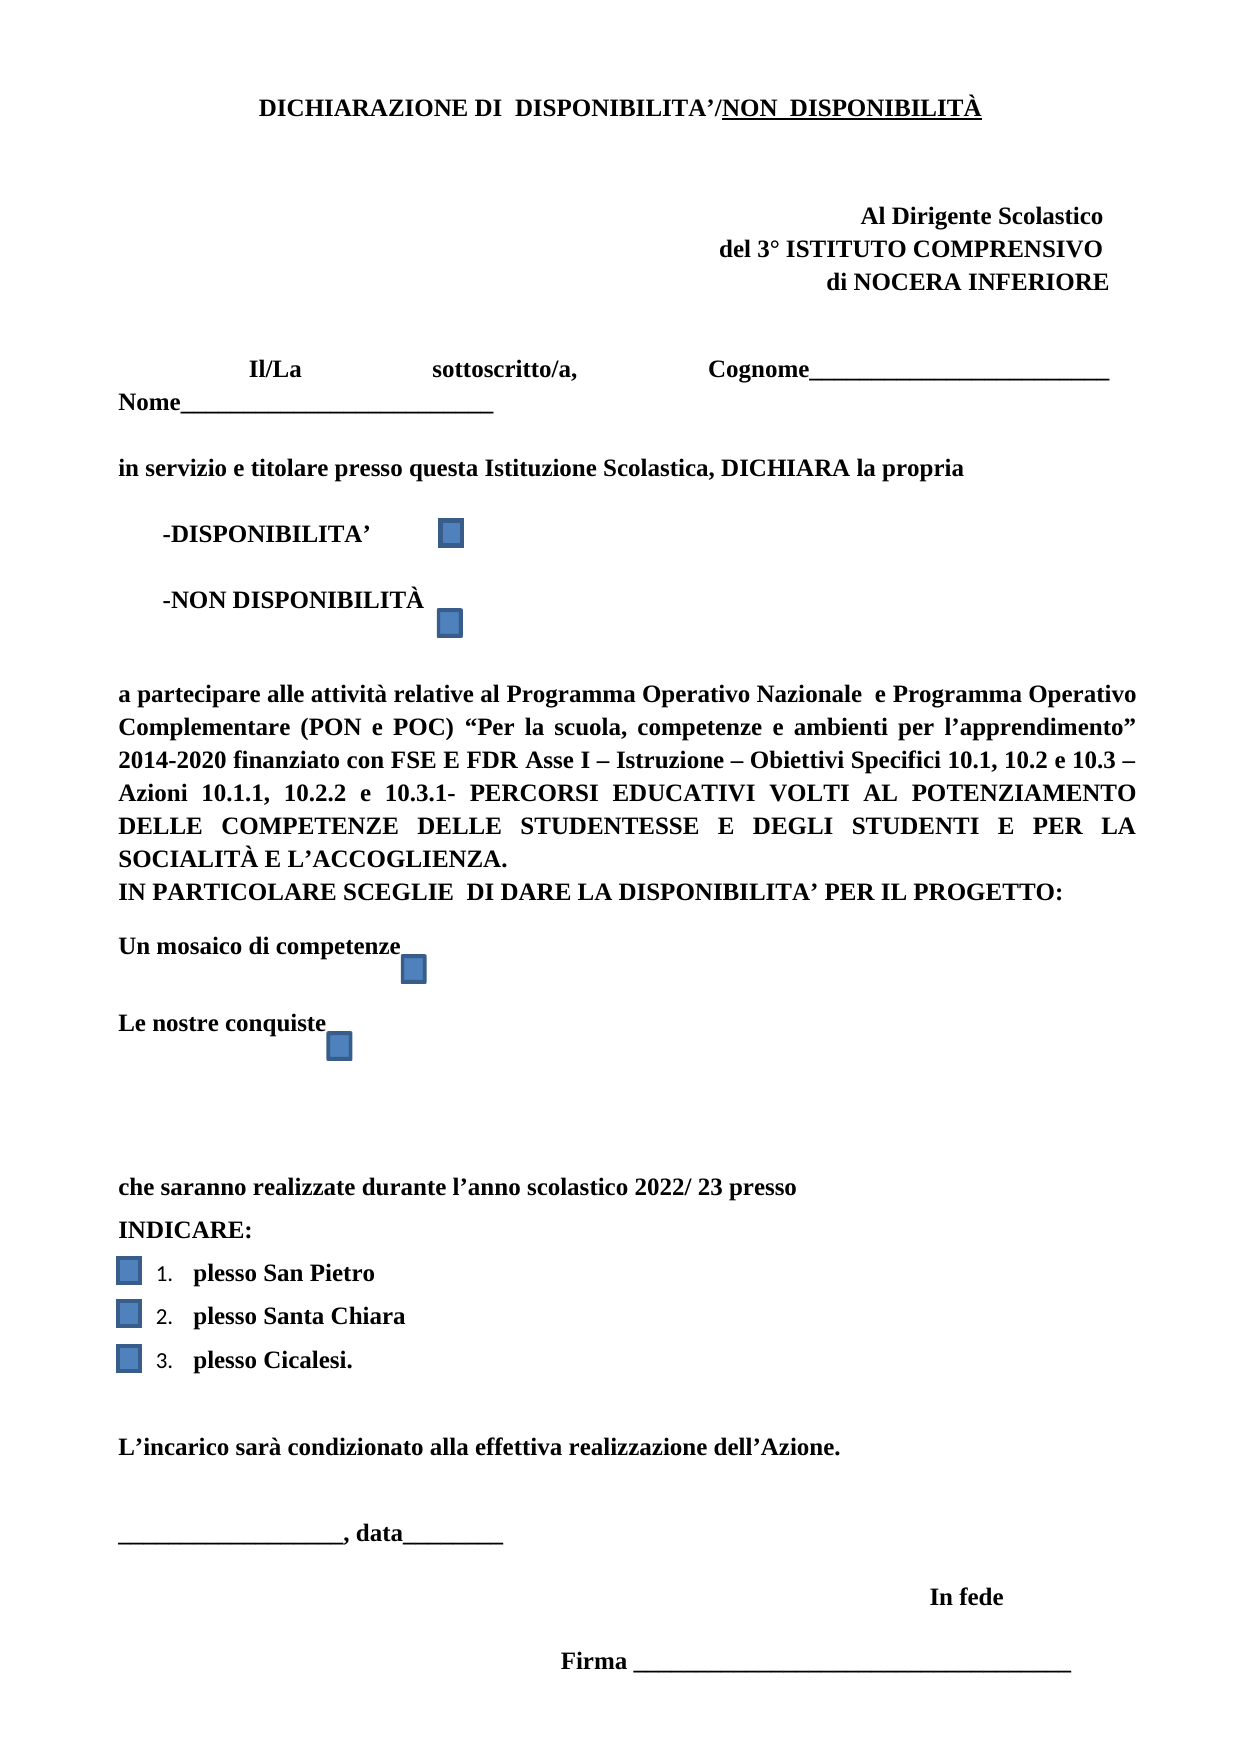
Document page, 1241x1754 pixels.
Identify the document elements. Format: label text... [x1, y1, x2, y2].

text -DISPONIBILITA’ [162, 519, 438, 548]
text Al Dirigente Scolastico [118, 201, 1109, 230]
list plesso Santa Chiara [156, 1301, 1122, 1331]
text In fede [856, 1582, 1122, 1611]
text INDICARE: [118, 1215, 1122, 1243]
text DICHIARAZIONE DI DISPONIBILITA’/NON DISPONIBILITÀ [118, 93, 1122, 122]
text __________________, data________ [118, 1518, 1122, 1547]
text IN PARTICOLARE SCEGLIE DI DARE LA DISPONIBILITA’ PER IL PROGETTO: [118, 877, 1122, 906]
text L’incarico sarà condizionato alla effettiva realizzazione dell’Azione. [118, 1432, 1122, 1460]
list plesso San Pietro [156, 1258, 1122, 1287]
text del 3° ISTITUTO COMPRENSIVO [118, 234, 1109, 263]
subtitle a partecipare alle attività relative al Programma Operativo Nazionale e Programma Operativo Complementare (PON e POC) “Per la scuola, competenze e ambienti per l’apprendimento” 2014-2020 finanziato con FSE E FDR Asse I – Istruzione – Obiettivi Specifici 10.1, 10.2 e 10.3 – Azioni 10.1.1, 10.2.2 e 10.3.1- PERCORSI EDUCATIVI VOLTI AL POTENZIAMENTO DELLE COMPETENZE DELLE STUDENTESSE E DEGLI STUDENTI E PER LA SOCIALITÀ E L’ACCOGLIENZA. [118, 679, 1137, 873]
text Il/La sottoscritto/a, Cognome________________________ Nome_________________________ [118, 354, 1109, 416]
text [464, 519, 1109, 548]
text Firma ___________________________________ [487, 1646, 1122, 1674]
text che saranno realizzate durante l’anno scolastico 2022/ 23 presso [118, 1172, 1122, 1200]
text in servizio e titolare presso questa Istituzione Scolastica, DICHIARA la propria [118, 453, 1109, 482]
text -NON DISPONIBILITÀ [162, 585, 1109, 637]
text di NOCERA INFERIORE [118, 267, 1109, 296]
list plesso Cicalesi. [156, 1345, 1122, 1374]
text Un mosaico di competenze [118, 931, 1122, 983]
text Le nostre conquiste [118, 1008, 1122, 1061]
